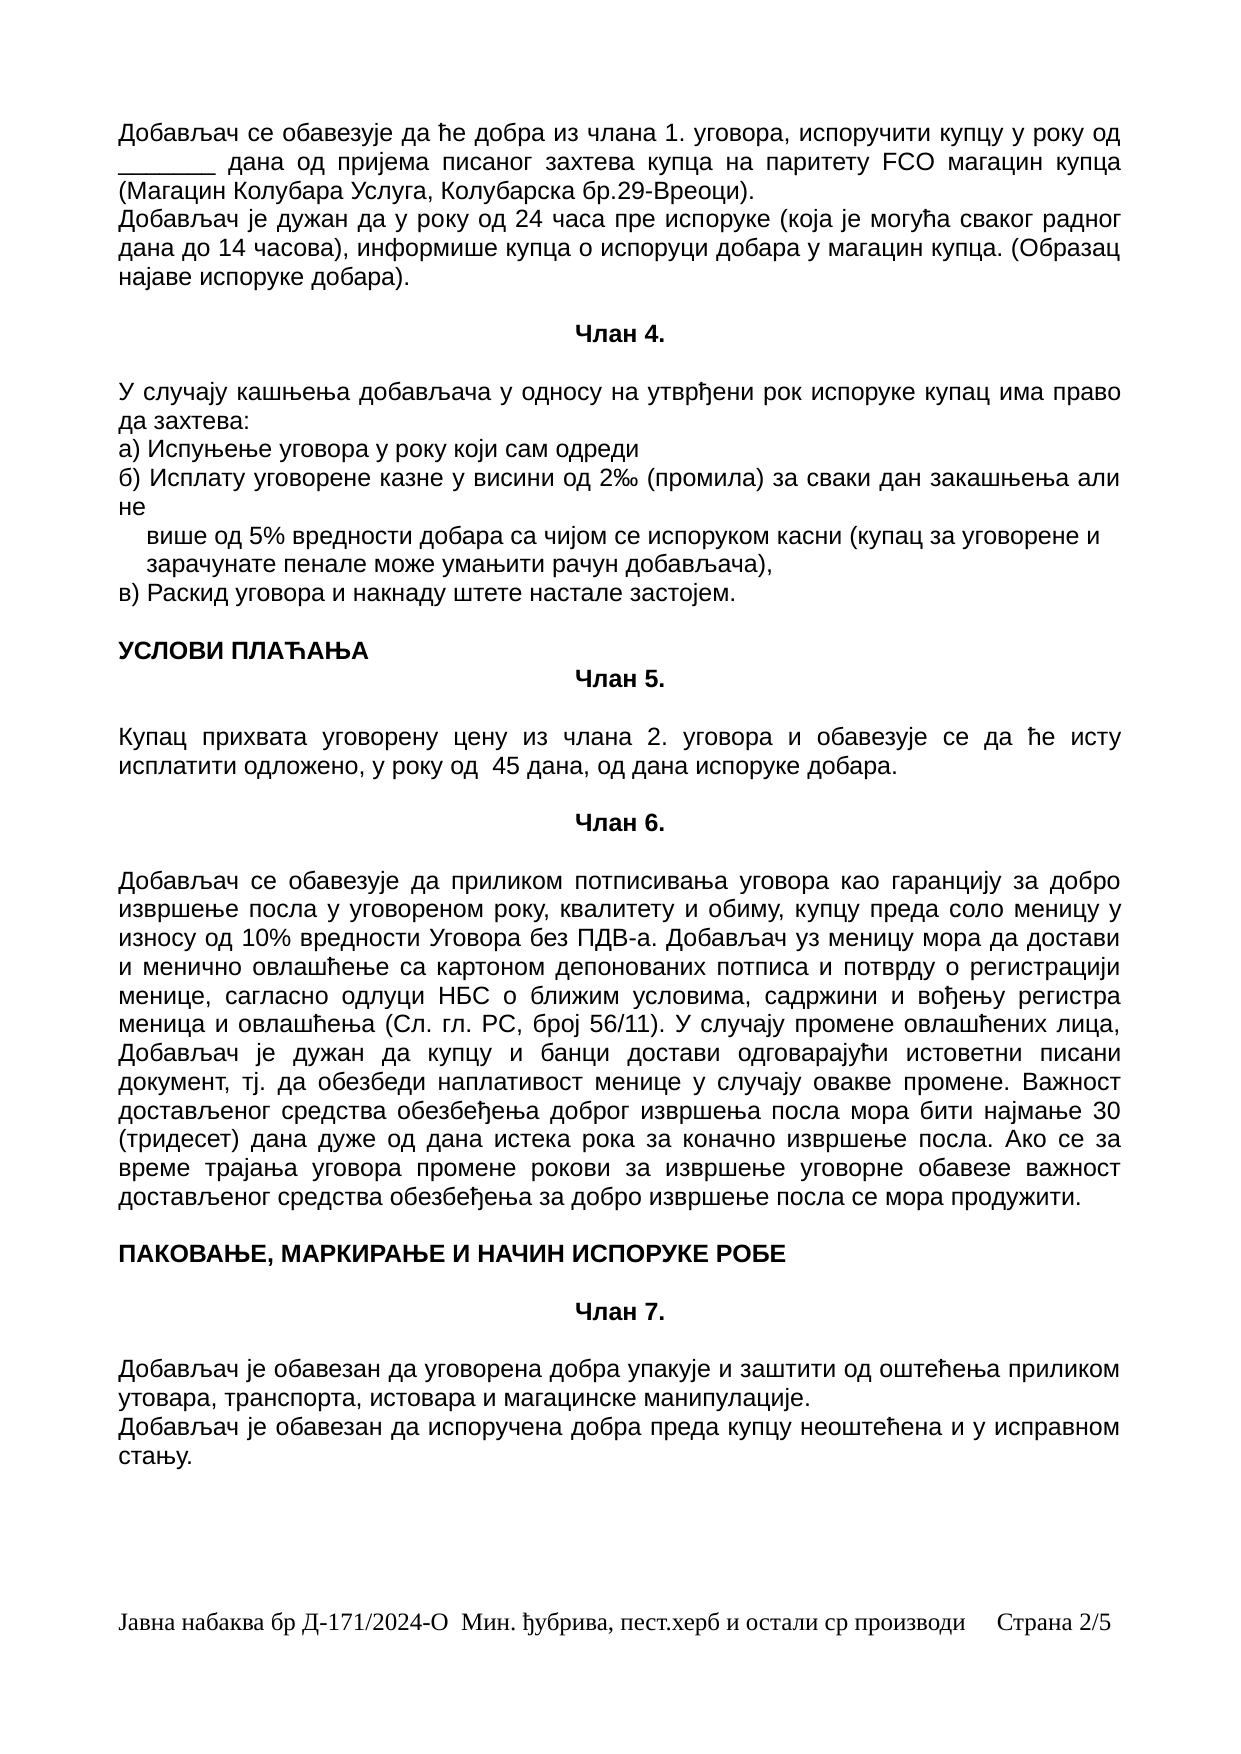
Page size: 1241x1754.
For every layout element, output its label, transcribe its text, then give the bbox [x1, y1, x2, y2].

text више од 5% вредности добара са чијом се испоруком касни (купац за уговорене и [118, 521, 1122, 549]
text б) Исплату уговорене казне у висини од 2‰ (промила) за сваки дан закашњења али не [118, 463, 1122, 521]
text а) Испуњење уговора у року који сам одреди [118, 434, 1122, 463]
text Члан 5. [118, 664, 1122, 693]
text Добављач је дужан да у року од 24 часа пре испоруке (која је могућа сваког радног дана до 14 часова), информише купца о испоруци добара у магацин купца. (Образац најаве испоруке добара). [118, 204, 1122, 291]
text Добављач је обавезан да уговорена добра упакује и заштити од оштећења приликом утовара, транспорта, истовара и магацинске манипулације. [118, 1354, 1122, 1412]
text Члан 6. [118, 808, 1122, 837]
text Добављач се обавезује да приликом потписивања уговора као гаранцију за добро извршење посла у уговореном року, квалитету и обиму, купцу преда соло меницу у износу од 10% вредности Уговора без ПДВ-а. Добављач уз меницу мора да достави и менично овлашћење са картоном депонованих потписа и потврду о регистрацији менице, сагласно одлуци НБС о ближим условима, садржини и вођењу регистра меница и овлашћења (Сл. гл. РС, број 56/11). У случају промене овлашћених лица, Добављач је дужан да купцу и банци достави одговарајући истоветни писани документ, тј. да обезбеди наплативост менице у случају овакве промене. Важност достављеног средства обезбеђења доброг извршења посла мора бити најмање 30 (тридесет) дана дуже од дана истека рока за коначно извршење посла. Ако се за време трајања уговора промене рокови за извршење уговорне обавезе важност достављеног средства обезбеђења за добро извршење посла се мора продужити. [118, 866, 1122, 1211]
text У случају кашњења добављача у односу на утврђени рок испоруке купац има право да захтева: [118, 377, 1122, 434]
text Добављач је обавезан да испоручена добра преда купцу неоштећена и у исправном стању. [118, 1412, 1122, 1469]
text зарачунате пенале може умањити рачун добављача), [118, 549, 1122, 578]
text УСЛОВИ ПЛАЋАЊА [118, 636, 1122, 664]
text Добављач се обавезује да ће добра из члана 1. уговора, испоручити купцу у року од _______ дана од пријема писаног захтева купца на паритету FCO магацин купца (Магацин Колубара Услуга, Колубарска бр.29-Вреоци). [118, 118, 1122, 204]
text ПАКОВАЊЕ, МАРКИРАЊЕ И НАЧИН ИСПОРУКЕ РОБЕ [118, 1239, 1122, 1268]
text Члан 4. [118, 319, 1122, 348]
text в) Раскид уговора и накнаду штете настале застојем. [118, 578, 1122, 607]
text Купац прихвата уговорену цену из члана 2. уговора и обавезује се да ће исту исплатити одлoжено, у року од 45 дана, од дана испоруке добара. [118, 722, 1122, 779]
text Члан 7. [118, 1297, 1122, 1326]
